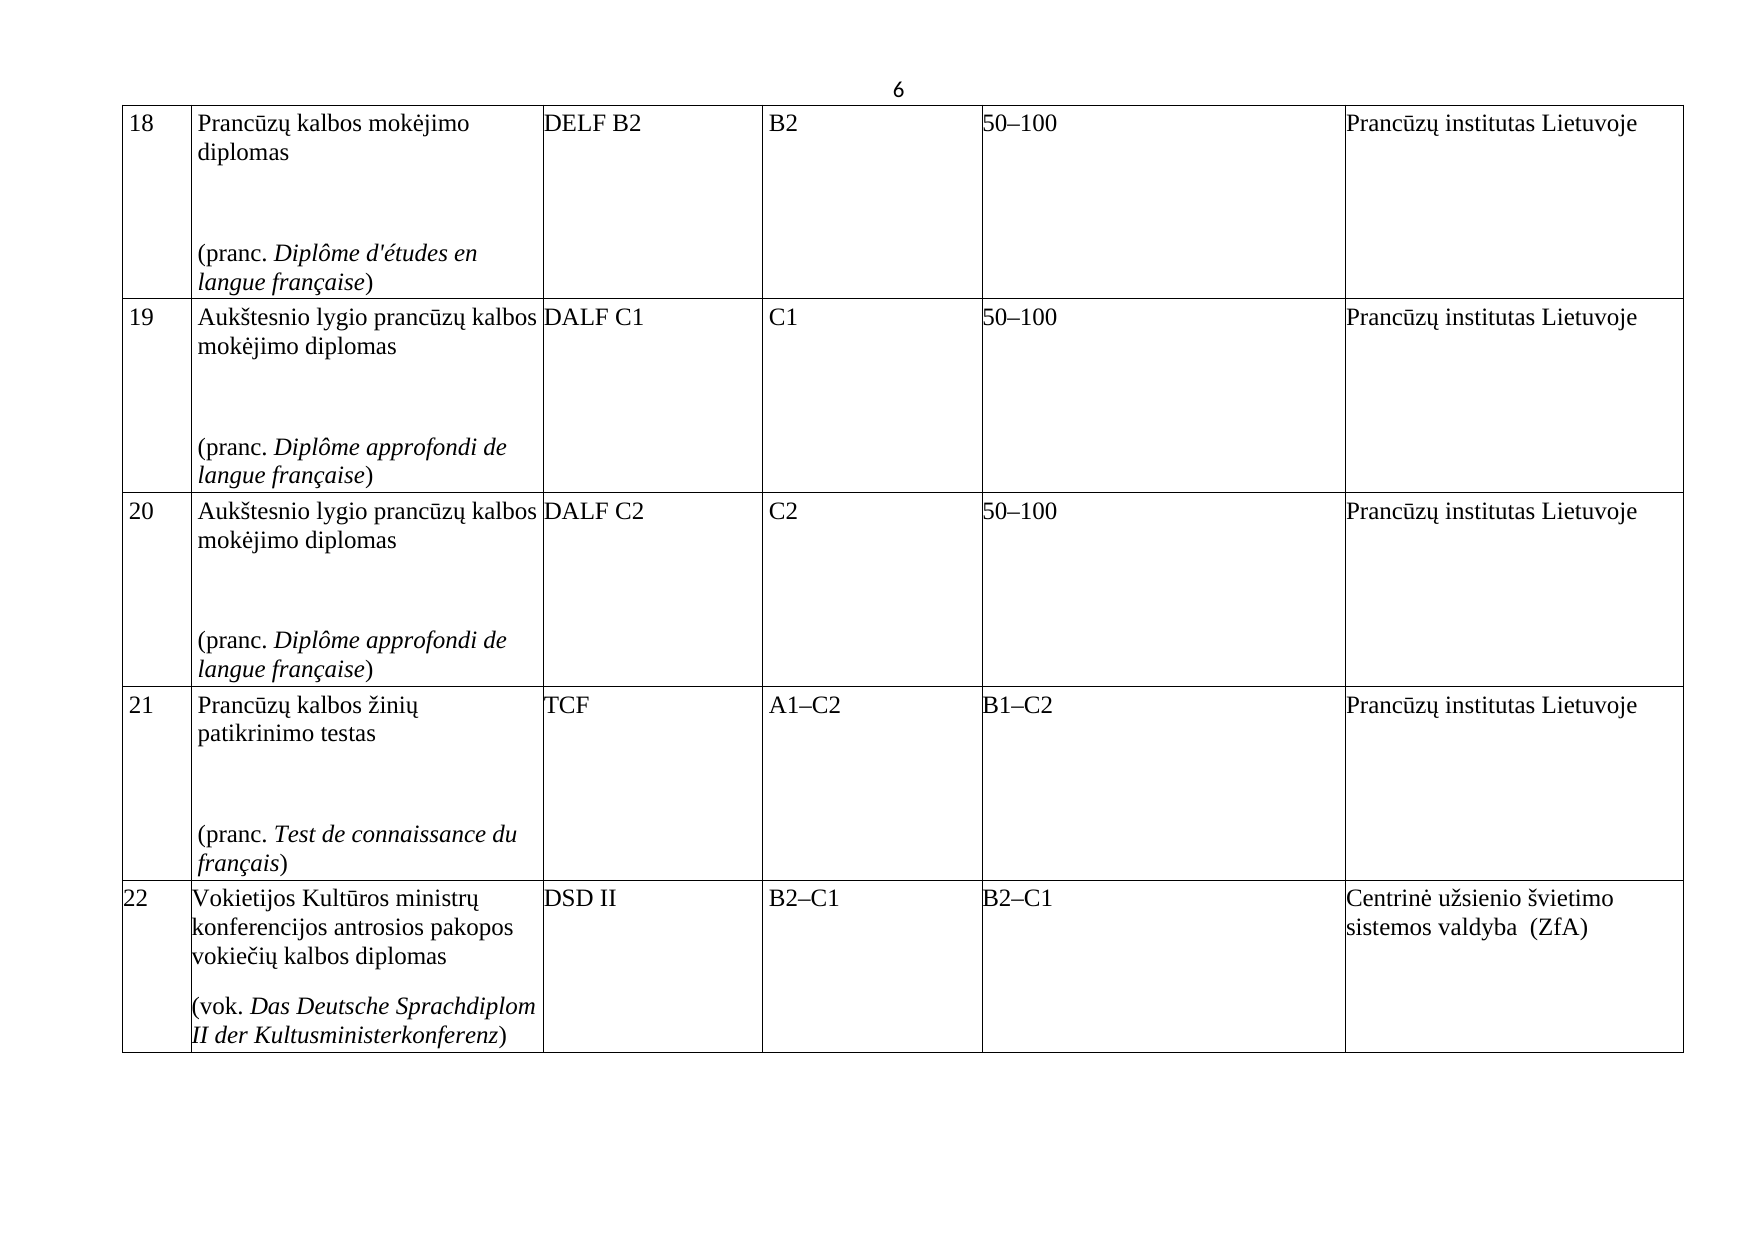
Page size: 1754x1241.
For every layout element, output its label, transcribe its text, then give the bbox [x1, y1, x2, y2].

table_cell 19 [123, 299, 191, 492]
table_cell Prancūzų institutas Lietuvoje [1346, 687, 1683, 879]
table_cell C2 [763, 493, 982, 686]
table_cell Prancūzų institutas Lietuvoje [1346, 106, 1683, 298]
table_cell [118, 686, 122, 879]
table_cell DALF C1 [544, 299, 762, 492]
table_cell Prancūzų kalbos žinių patikrinimo testas (pranc. Test de connaissance du français) [192, 687, 543, 879]
table_cell DSD II [544, 881, 762, 1052]
table_cell 50–100 [983, 106, 1345, 298]
table_cell Prancūzų institutas Lietuvoje [1346, 299, 1683, 492]
table_cell B2 [763, 106, 982, 298]
table_cell 18 [123, 106, 191, 298]
table_cell Aukštesnio lygio prancūzų kalbos mokėjimo diplomas (pranc. Diplôme approfondi de langue française) [192, 493, 543, 686]
table_cell 50–100 [983, 493, 1345, 686]
table_cell [118, 492, 122, 686]
table_cell Aukštesnio lygio prancūzų kalbos mokėjimo diplomas (pranc. Diplôme approfondi de langue française) [192, 299, 543, 492]
table_cell DELF B2 [544, 106, 762, 298]
table_cell Prancūzų kalbos mokėjimo diplomas (pranc. Diplôme d'études en langue française) [192, 106, 543, 298]
table_cell 21 [123, 687, 191, 879]
table_cell 22 [123, 881, 191, 1052]
table_cell DALF C2 [544, 493, 762, 686]
table_cell 20 [123, 493, 191, 686]
table_cell Vokietijos Kultūros ministrų konferencijos antrosios pakopos vokiečių kalbos diplomas (vok. Das Deutsche Sprachdiplom II der Kultusministerkonferenz) [192, 881, 543, 1052]
table_cell 50–100 [983, 299, 1345, 492]
table_cell [118, 105, 122, 298]
table_cell A1–C2 [763, 687, 982, 879]
table_cell B2–C1 [763, 881, 982, 1052]
table_cell [118, 298, 122, 492]
table_cell B2–C1 [983, 881, 1345, 1052]
table_cell Centrinė užsienio švietimo sistemos valdyba (ZfA) [1346, 881, 1683, 1052]
table_cell C1 [763, 299, 982, 492]
table_cell TCF [544, 687, 762, 879]
table_cell B1–C2 [983, 687, 1345, 879]
table_cell [118, 880, 122, 1052]
table_cell Prancūzų institutas Lietuvoje [1346, 493, 1683, 686]
